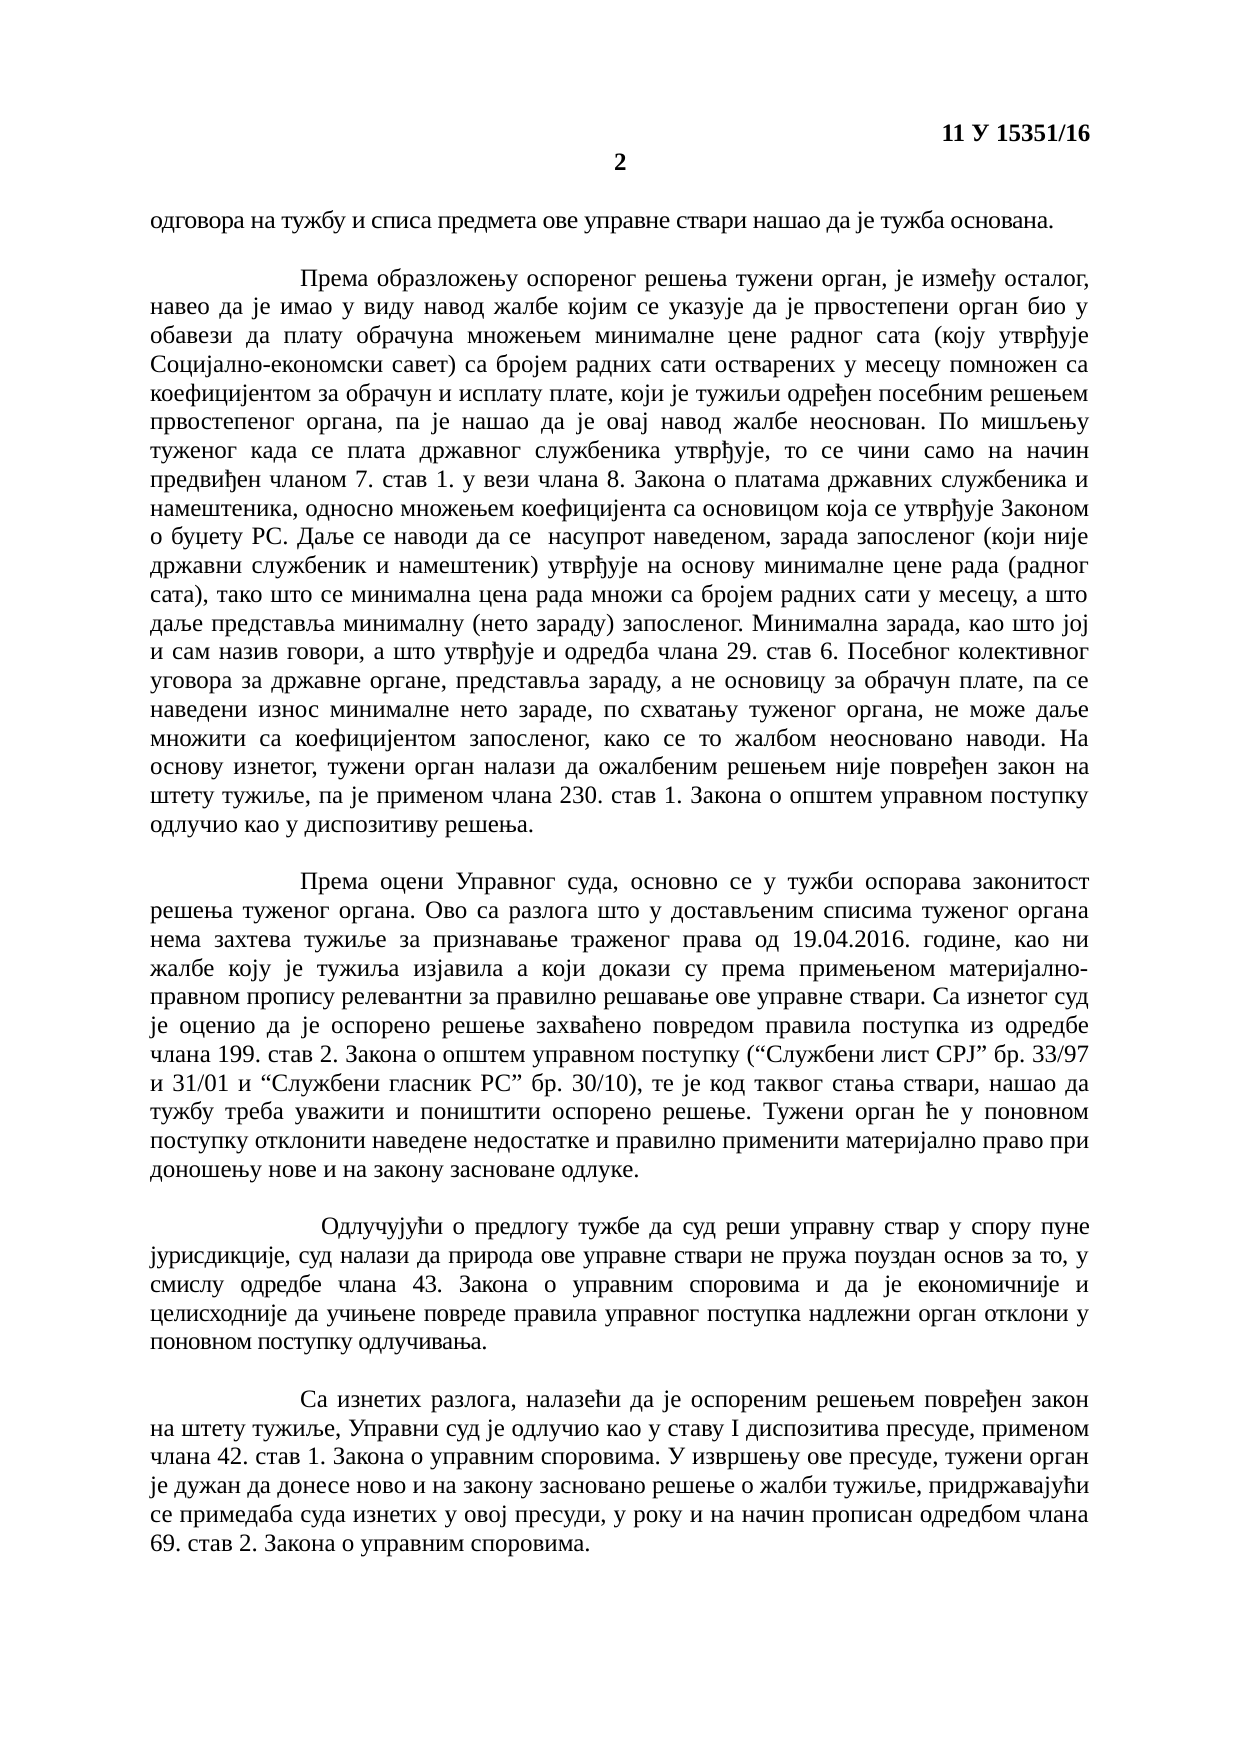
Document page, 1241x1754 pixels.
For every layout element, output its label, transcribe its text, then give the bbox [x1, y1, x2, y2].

text Према оцени Управног суда, основно се у тужби оспорава законитост решења туженог органа. Ово са разлога што у достављеним списима туженог органа нема захтева тужиље за признавање траженог права од 19.04.2016. године, као ни жалбе коју је тужиља изјавила а који докази су према примењеном материјално-правном пропису релевантни за правилно решавање ове управне ствари. Са изнетог суд је оценио да је оспорено решење захваћено повредом правила поступка из одредбе члана 199. став 2. Закона о општем управном поступку (“Службени лист СРЈ” бр. 33/97 и 31/01 и “Службени гласник РС” бр. 30/10), те је код таквог стања ствари, нашао да тужбу треба уважити и поништити оспорено решење. Тужени орган ће у поновном поступку отклонити наведене недостатке и правилно применити материјално право при доношењу нове и на закону засноване одлуке. [150, 866, 1090, 1183]
text одговора на тужбу и списа предмета ове управне ствари нашао да је тужба основана. [150, 205, 1090, 234]
text Одлучујући о предлогу тужбе да суд реши управну ствар у спору пуне јурисдикције, суд налази да природа ове управне ствари не пружа поуздан основ за то, у смислу одредбе члана 43. Закона о управним споровима и да је економичније и целисходније да учињене повреде правила управног поступка надлежни орган отклони у поновном поступку одлучивања. [150, 1211, 1090, 1355]
text Са изнетих разлога, налазећи да је оспореним решењем повређен закон на штету тужиље, Управни суд је одлучио као у ставу I диспозитива пресуде, применом члана 42. став 1. Закона о управним споровима. У извршењу ове пресуде, тужени орган је дужан да донесе ново и на закону засновано решење о жалби тужиље, придржавајући се примедаба суда изнетих у овој пресуди, у року и на начин прописан одредбом члана 69. став 2. Закона о управним споровима. [150, 1384, 1090, 1556]
text Према образложењу оспореног решења тужени орган, је између осталог, навео да је имао у виду навод жалбе којим се указује да је првостепени орган био у обавези да плату обрачуна множењем минималне цене радног сата (коју утврђује Социјално-економски савет) са бројем радних сати остварених у месецу помножен са коефицијентом за обрачун и исплату плате, који је тужиљи одређен посебним решењем првостепеног органа, па је нашао да је овај навод жалбе неоснован. По мишљењу туженог када се плата државног службеника утврђује, то се чини само на начин предвиђен чланом 7. став 1. у вези члана 8. Закона о платама државних службеника и намештеника, односно множењем коефицијента са основицом која се утврђује Законом о буџету РС. Даље се наводи да се насупрот наведеном, зарада запосленог (који није државни службеник и намештеник) утврђује на основу минималне цене рада (радног сата), тако што се минимална цена рада множи са бројем радних сати у месецу, а што даље представља минималну (нето зараду) запосленог. Минимална зарада, као што јој и сам назив говори, а што утврђује и одредба члана 29. став 6. Посебног колективног уговора за државне органе, представља зараду, а не основицу за обрачун плате, па се наведени износ минималне нето зараде, по схватању туженог органа, не може даље множити са коефицијентом запосленог, како се то жалбом неосновано наводи. На основу изнетог, тужени орган налази да ожалбеним решењем није повређен закон на штету тужиље, па је применом члана 230. став 1. Закона о општем управном поступку одлучио као у диспозитиву решења. [150, 263, 1090, 838]
